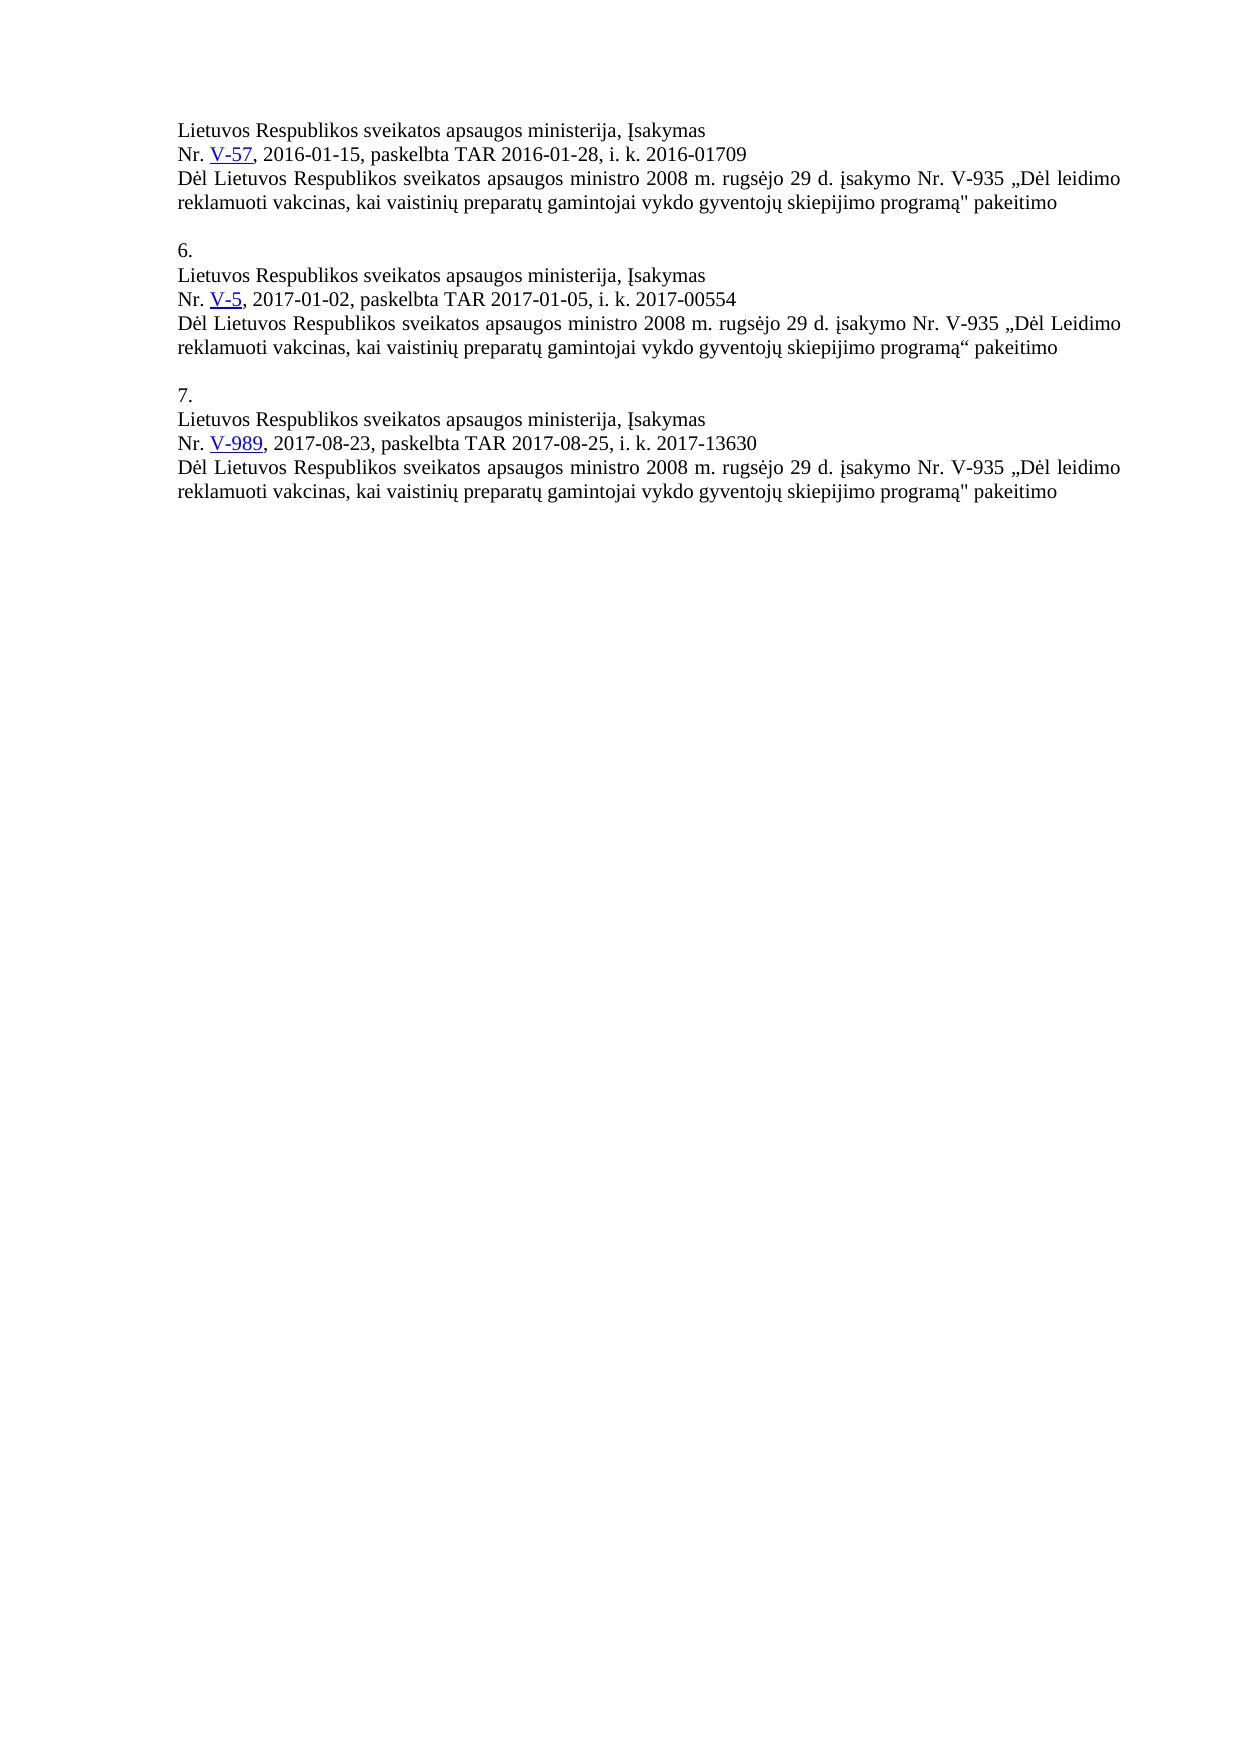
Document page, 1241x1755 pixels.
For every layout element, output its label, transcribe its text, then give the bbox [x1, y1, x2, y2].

text Nr. V-5, 2017-01-02, paskelbta TAR 2017-01-05, i. k. 2017-00554 [177, 287, 1122, 311]
text Lietuvos Respublikos sveikatos apsaugos ministerija, Įsakymas [177, 118, 1122, 142]
text Nr. V-989, 2017-08-23, paskelbta TAR 2017-08-25, i. k. 2017-13630 [177, 431, 1122, 455]
text Lietuvos Respublikos sveikatos apsaugos ministerija, Įsakymas [177, 407, 1122, 431]
text 6. [177, 238, 1122, 262]
text Dėl Lietuvos Respublikos sveikatos apsaugos ministro 2008 m. rugsėjo 29 d. įsakymo Nr. V-935 „Dėl leidimo reklamuoti vakcinas, kai vaistinių preparatų gamintojai vykdo gyventojų skiepijimo programą" pakeitimo [177, 166, 1122, 214]
text Dėl Lietuvos Respublikos sveikatos apsaugos ministro 2008 m. rugsėjo 29 d. įsakymo Nr. V-935 „Dėl Leidimo reklamuoti vakcinas, kai vaistinių preparatų gamintojai vykdo gyventojų skiepijimo programą“ pakeitimo [177, 311, 1122, 359]
text Lietuvos Respublikos sveikatos apsaugos ministerija, Įsakymas [177, 262, 1122, 287]
text Dėl Lietuvos Respublikos sveikatos apsaugos ministro 2008 m. rugsėjo 29 d. įsakymo Nr. V-935 „Dėl leidimo reklamuoti vakcinas, kai vaistinių preparatų gamintojai vykdo gyventojų skiepijimo programą" pakeitimo [177, 455, 1122, 503]
text Nr. V-57, 2016-01-15, paskelbta TAR 2016-01-28, i. k. 2016-01709 [177, 142, 1122, 166]
text 7. [177, 383, 1122, 407]
